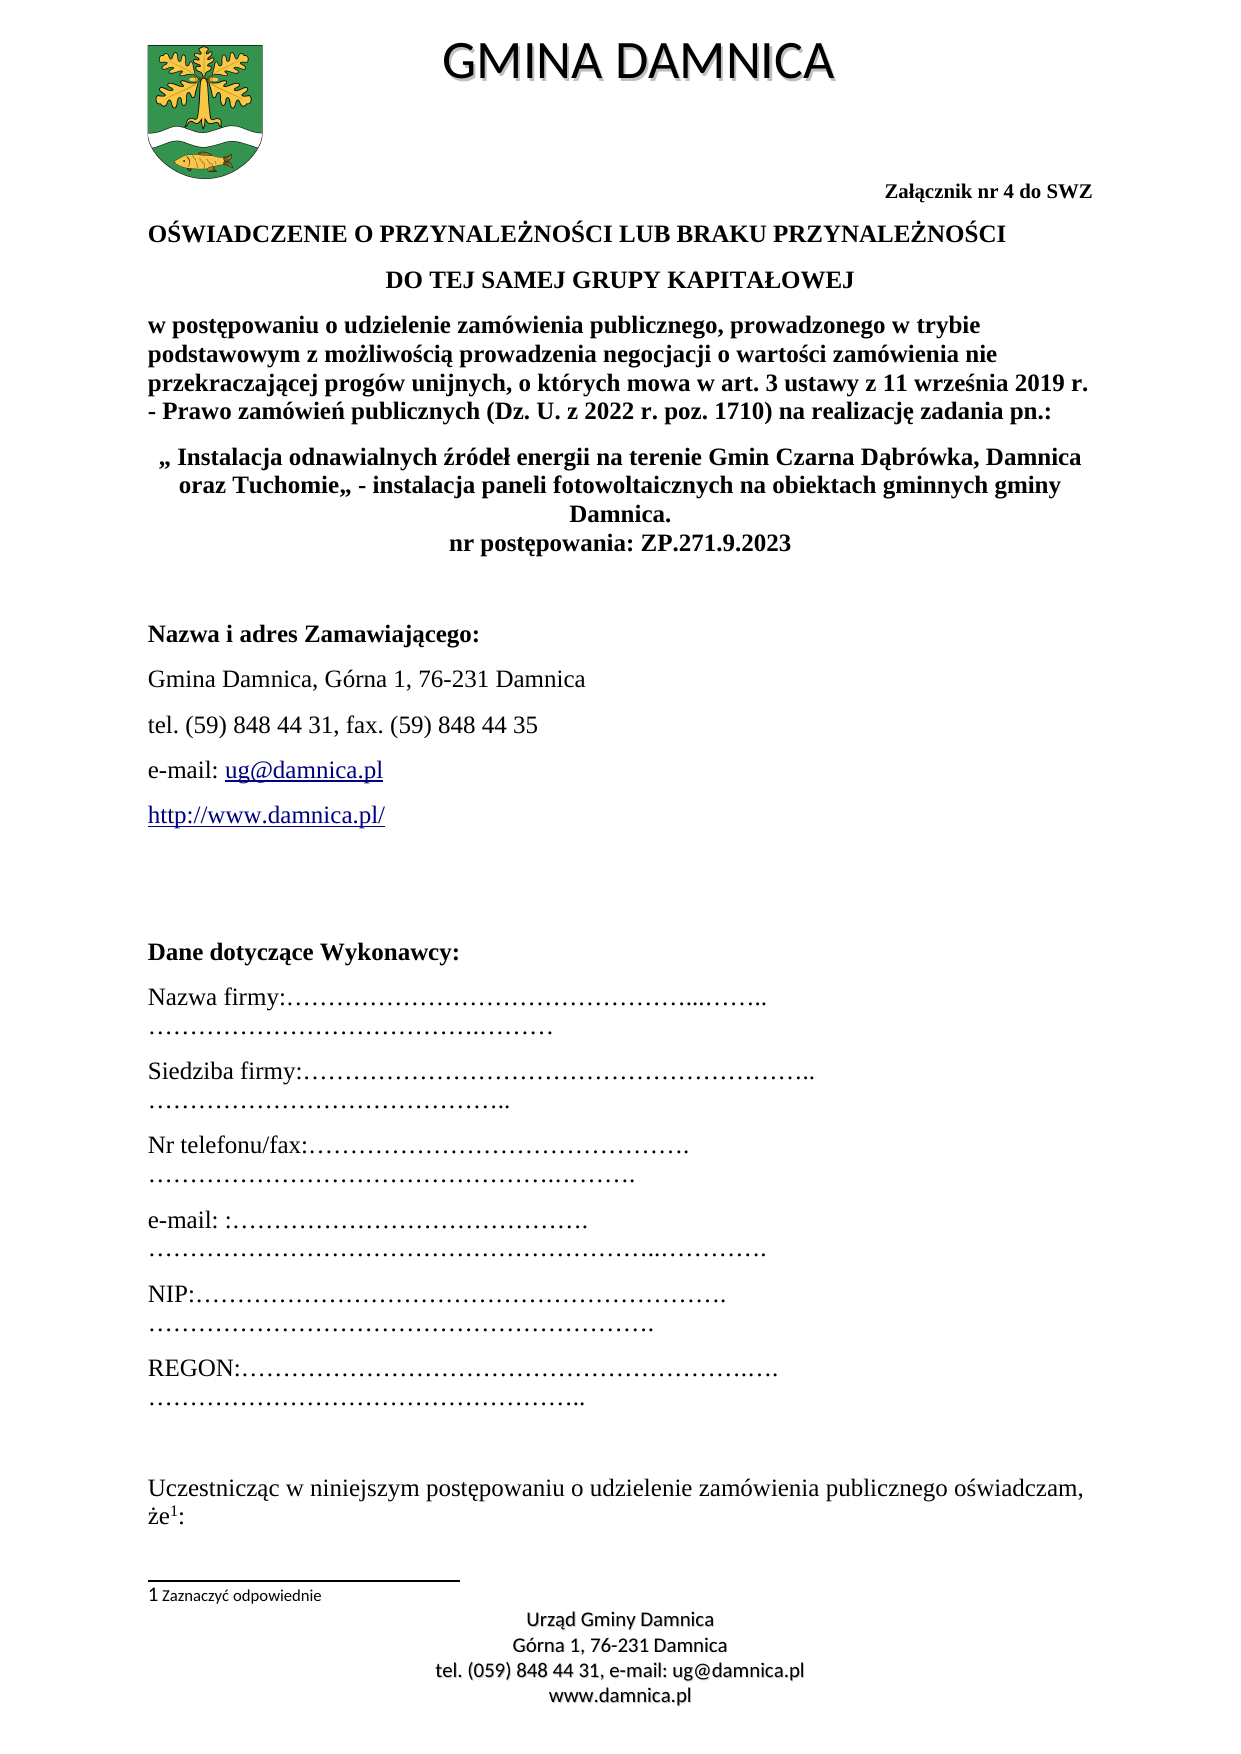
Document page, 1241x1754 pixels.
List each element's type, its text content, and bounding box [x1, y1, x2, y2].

text REGON:…………………………………………………….….…………………………………………….. [148, 1353, 1093, 1411]
text nr postępowania: ZP.271.9.2023 [148, 528, 1093, 557]
text OŚWIADCZENIE O PRZYNALEŻNOŚCI LUB BRAKU PRZYNALEŻNOŚCI [148, 219, 1093, 248]
text Nazwa i adres Zamawiającego: [148, 619, 1093, 648]
text Załącznik nr 4 do SWZ [148, 178, 1093, 203]
text Zaznaczyć odpowiednie [148, 1581, 1093, 1606]
text DO TEJ SAMEJ GRUPY KAPITAŁOWEJ [148, 265, 1093, 293]
text Nr telefonu/fax:……………………………………….………………………………………….………. [148, 1131, 1093, 1188]
text http://www.damnica.pl/ [148, 801, 1093, 829]
text Gmina Damnica, Górna 1, 76-231 Damnica [148, 664, 1093, 693]
text tel. (59) 848 44 31, fax. (59) 848 44 35 [148, 710, 1093, 738]
text „ Instalacja odnawialnych źródeł energii na terenie Gmin Czarna Dąbrówka, Damnica oraz Tuchomie„ - instalacja paneli fotowoltaicznych na obiektach gminnych gminy Damnica. [148, 442, 1093, 528]
text Nazwa firmy:…………………………………………...……..………………………………….……… [148, 982, 1093, 1040]
text e-mail: :…………………………………….……………………………………………………..…………. [148, 1205, 1093, 1262]
text Dane dotyczące Wykonawcy: [148, 937, 1093, 966]
text e-mail: ug@damnica.pl [148, 755, 1093, 784]
text Uczestnicząc w niniejszym postępowaniu o udzielenie zamówienia publicznego oświadczam, że: [148, 1473, 1093, 1530]
text NIP:……………………………………………………….……………………………………………………. [148, 1279, 1093, 1336]
text w postępowaniu o udzielenie zamówienia publicznego, prowadzonego w trybie podstawowym z możliwością prowadzenia negocjacji o wartości zamówienia nie przekraczającej progów unijnych, o których mowa w art. 3 ustawy z 11 września 2019 r. - Prawo zamówień publicznych (Dz. U. z 2022 r. poz. 1710) na realizację zadania pn.: [148, 310, 1093, 425]
text Siedziba firmy:……………………………………………………..…………………………………….. [148, 1056, 1093, 1114]
